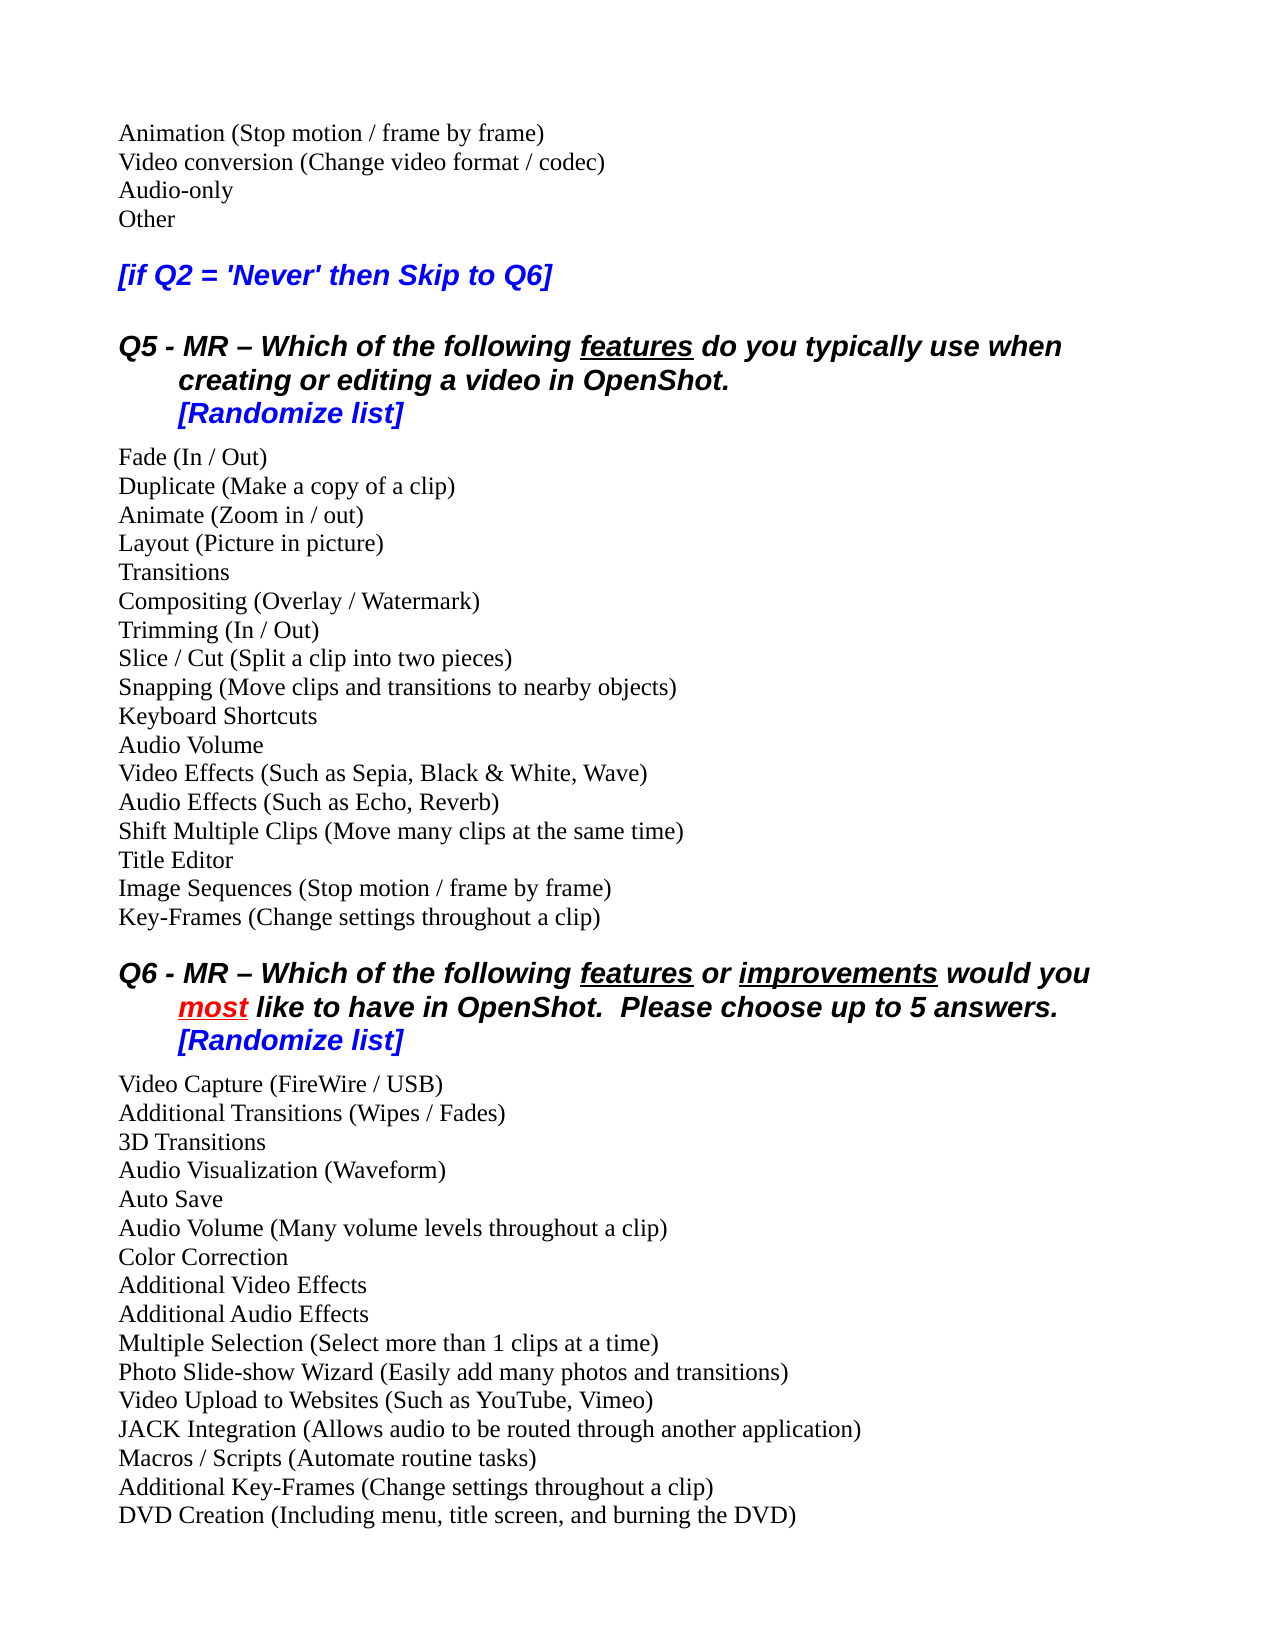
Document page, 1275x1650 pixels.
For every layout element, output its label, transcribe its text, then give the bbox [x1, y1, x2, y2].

text Trimming (In / Out) [118, 615, 1157, 643]
text Video conversion (Change video format / codec) [118, 147, 1157, 176]
text Compositing (Overlay / Watermark) [118, 586, 1157, 615]
text Macros / Scripts (Automate routine tasks) [118, 1443, 1157, 1472]
text Color Correction [118, 1242, 1157, 1270]
text Transitions [118, 557, 1157, 586]
text Slice / Cut (Split a clip into two pieces) [118, 643, 1157, 672]
text Shift Multiple Clips (Move many clips at the same time) [118, 816, 1157, 845]
text Audio Volume (Many volume levels throughout a clip) [118, 1213, 1157, 1242]
text Duplicate (Make a copy of a clip) [118, 471, 1157, 500]
text 3D Transitions [118, 1127, 1157, 1155]
subtitle Q6 - MR – Which of the following features or improvements would you most like to have in OpenShot. Please choose up to 5 answers. [Randomize list] [118, 956, 1157, 1057]
text JACK Integration (Allows audio to be routed through another application) [118, 1414, 1157, 1443]
text Key-Frames (Change settings throughout a clip) [118, 902, 1157, 931]
text Photo Slide-show Wizard (Easily add many photos and transitions) [118, 1357, 1157, 1385]
text Image Sequences (Stop motion / frame by frame) [118, 873, 1157, 902]
text Auto Save [118, 1184, 1157, 1213]
text Additional Audio Effects [118, 1299, 1157, 1328]
text Additional Video Effects [118, 1270, 1157, 1299]
text Multiple Selection (Select more than 1 clips at a time) [118, 1328, 1157, 1357]
text Fade (In / Out) [118, 442, 1157, 471]
text DVD Creation (Including menu, title screen, and burning the DVD) [118, 1500, 1157, 1529]
text Video Effects (Such as Sepia, Black & White, Wave) [118, 758, 1157, 787]
text Snapping (Move clips and transitions to nearby objects) [118, 672, 1157, 701]
text Video Upload to Websites (Such as YouTube, Vimeo) [118, 1385, 1157, 1414]
text Keyboard Shortcuts [118, 701, 1157, 730]
text Layout (Picture in picture) [118, 528, 1157, 557]
text Audio Visualization (Waveform) [118, 1155, 1157, 1184]
subtitle Q5 - MR – Which of the following features do you typically use when creating or editing a video in OpenShot. [Randomize list] [118, 329, 1157, 430]
text Video Capture (FireWire / USB) [118, 1069, 1157, 1098]
text Audio Volume [118, 730, 1157, 758]
text Additional Transitions (Wipes / Fades) [118, 1098, 1157, 1127]
text Title Editor [118, 845, 1157, 873]
text Audio-only [118, 176, 1157, 204]
text Animate (Zoom in / out) [118, 500, 1157, 528]
subtitle [if Q2 = 'Never' then Skip to Q6] [118, 258, 1157, 292]
text Animation (Stop motion / frame by frame) [118, 118, 1157, 147]
text Additional Key-Frames (Change settings throughout a clip) [118, 1472, 1157, 1500]
text Audio Effects (Such as Echo, Reverb) [118, 787, 1157, 816]
text Other [118, 204, 1157, 233]
